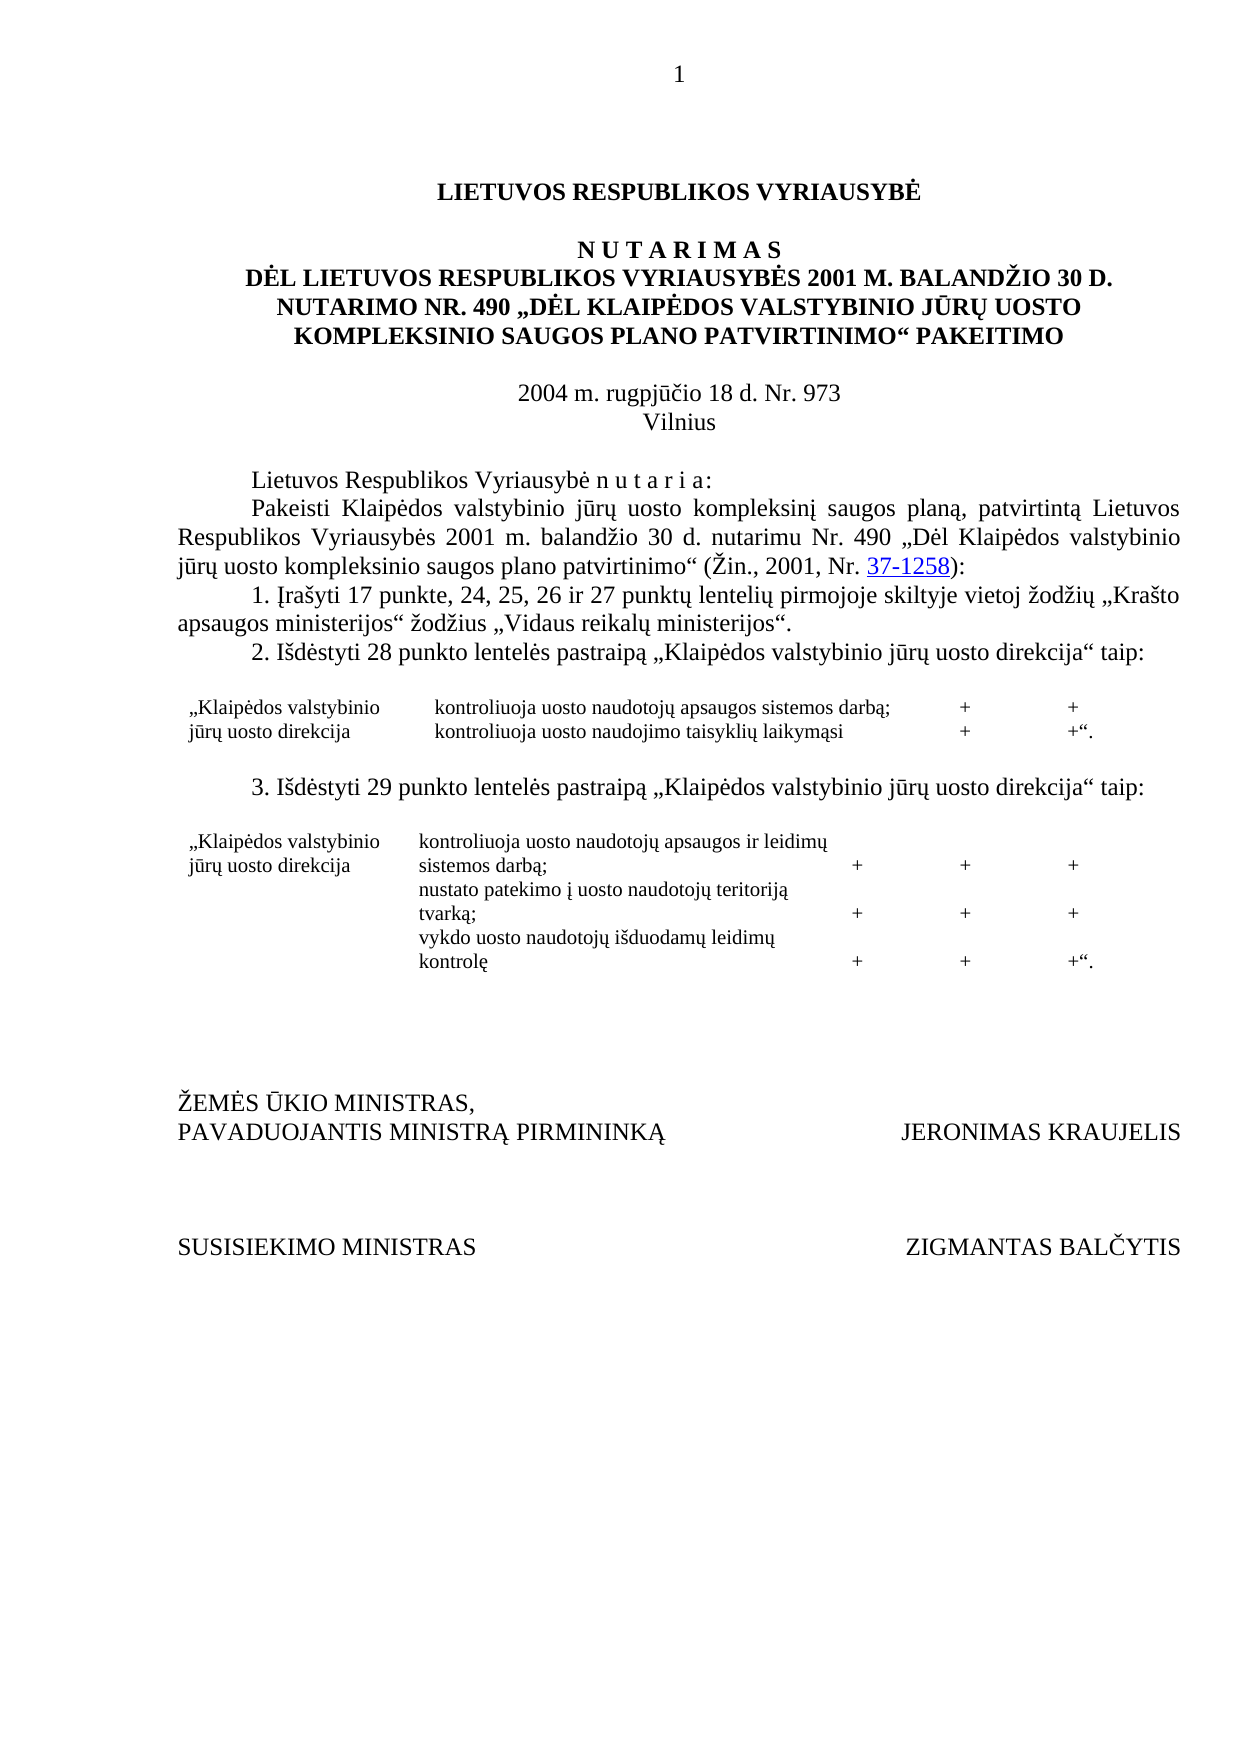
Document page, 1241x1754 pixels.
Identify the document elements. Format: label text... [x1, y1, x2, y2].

text 2. Išdėstyti 28 punkto lentelės pastraipą „Klaipėdos valstybinio jūrų uosto direkcija“ taip: [177, 637, 1181, 666]
table_header + [1056, 829, 1181, 877]
text 2004 m. rugpjūčio 18 d. Nr. 973 [177, 378, 1181, 407]
table_cell + [948, 925, 1056, 973]
text Pakeisti Klaipėdos valstybinio jūrų uosto kompleksinį saugos planą, patvirtintą Lietuvos Respublikos Vyriausybės 2001 m. balandžio 30 d. nutarimu Nr. 490 „Dėl Klaipėdos valstybinio jūrų uosto kompleksinio saugos plano patvirtinimo“ (Žin., 2001, Nr. 37-1258): [177, 493, 1181, 580]
table_header „Klaipėdos valstybinio jūrų uosto direkcija [177, 829, 407, 973]
text ŽEMĖS ŪKIO MINISTRAS, [177, 1088, 1181, 1117]
text 3. Išdėstyti 29 punkto lentelės pastraipą „Klaipėdos valstybinio jūrų uosto direkcija“ taip: [177, 772, 1181, 800]
text Lietuvos Respublikos Vyriausybė nutaria: [177, 465, 1181, 493]
table_cell nustato patekimo į uosto naudotojų teritoriją tvarką; [407, 877, 840, 925]
table_cell + [840, 877, 948, 925]
table_header „Klaipėdos valstybinio jūrų uosto direkcija [177, 695, 423, 743]
table_cell + [840, 925, 948, 973]
table_header + [840, 829, 948, 877]
text 1. Įrašyti 17 punkte, 24, 25, 26 ir 27 punktų lentelių pirmojoje skiltyje vietoj žodžių „Krašto apsaugos ministerijos“ žodžius „Vidaus reikalų ministerijos“. [177, 580, 1181, 637]
table_header kontroliuoja uosto naudotojų apsaugos ir leidimų sistemos darbą; [407, 829, 840, 877]
table_header + [948, 829, 1056, 877]
table_header + [1056, 695, 1181, 719]
table_header kontroliuoja uosto naudotojų apsaugos sistemos darbą; [423, 695, 948, 719]
table_cell +“. [1056, 719, 1181, 743]
text LIETUVOS RESPUBLIKOS VYRIAUSYBĖ [177, 177, 1181, 206]
text Vilnius [177, 407, 1181, 436]
text N U T A R I M A S [177, 235, 1181, 263]
table_cell vykdo uosto naudotojų išduodamų leidimų kontrolę [407, 925, 840, 973]
table_cell kontroliuoja uosto naudojimo taisyklių laikymąsi [423, 719, 948, 743]
text DĖL LIETUVOS RESPUBLIKOS VYRIAUSYBĖS 2001 M. BALANDŽIO 30 D. NUTARIMO NR. 490 „DĖL KLAIPĖDOS VALSTYBINIO JŪRŲ UOSTO KOMPLEKSINIO SAUGOS PLANO PATVIRTINIMO“ PAKEITIMO [177, 263, 1181, 350]
table_cell + [1056, 877, 1181, 925]
table_cell + [948, 719, 1056, 743]
text pavaduojantis Ministrą Pirmininką Jeronimas Kraujelis [177, 1117, 1181, 1146]
text Susisiekimo ministras Zigmantas Balčytis [177, 1232, 1181, 1261]
table_cell +“. [1056, 925, 1181, 973]
table_header + [948, 695, 1056, 719]
table_cell + [948, 877, 1056, 925]
